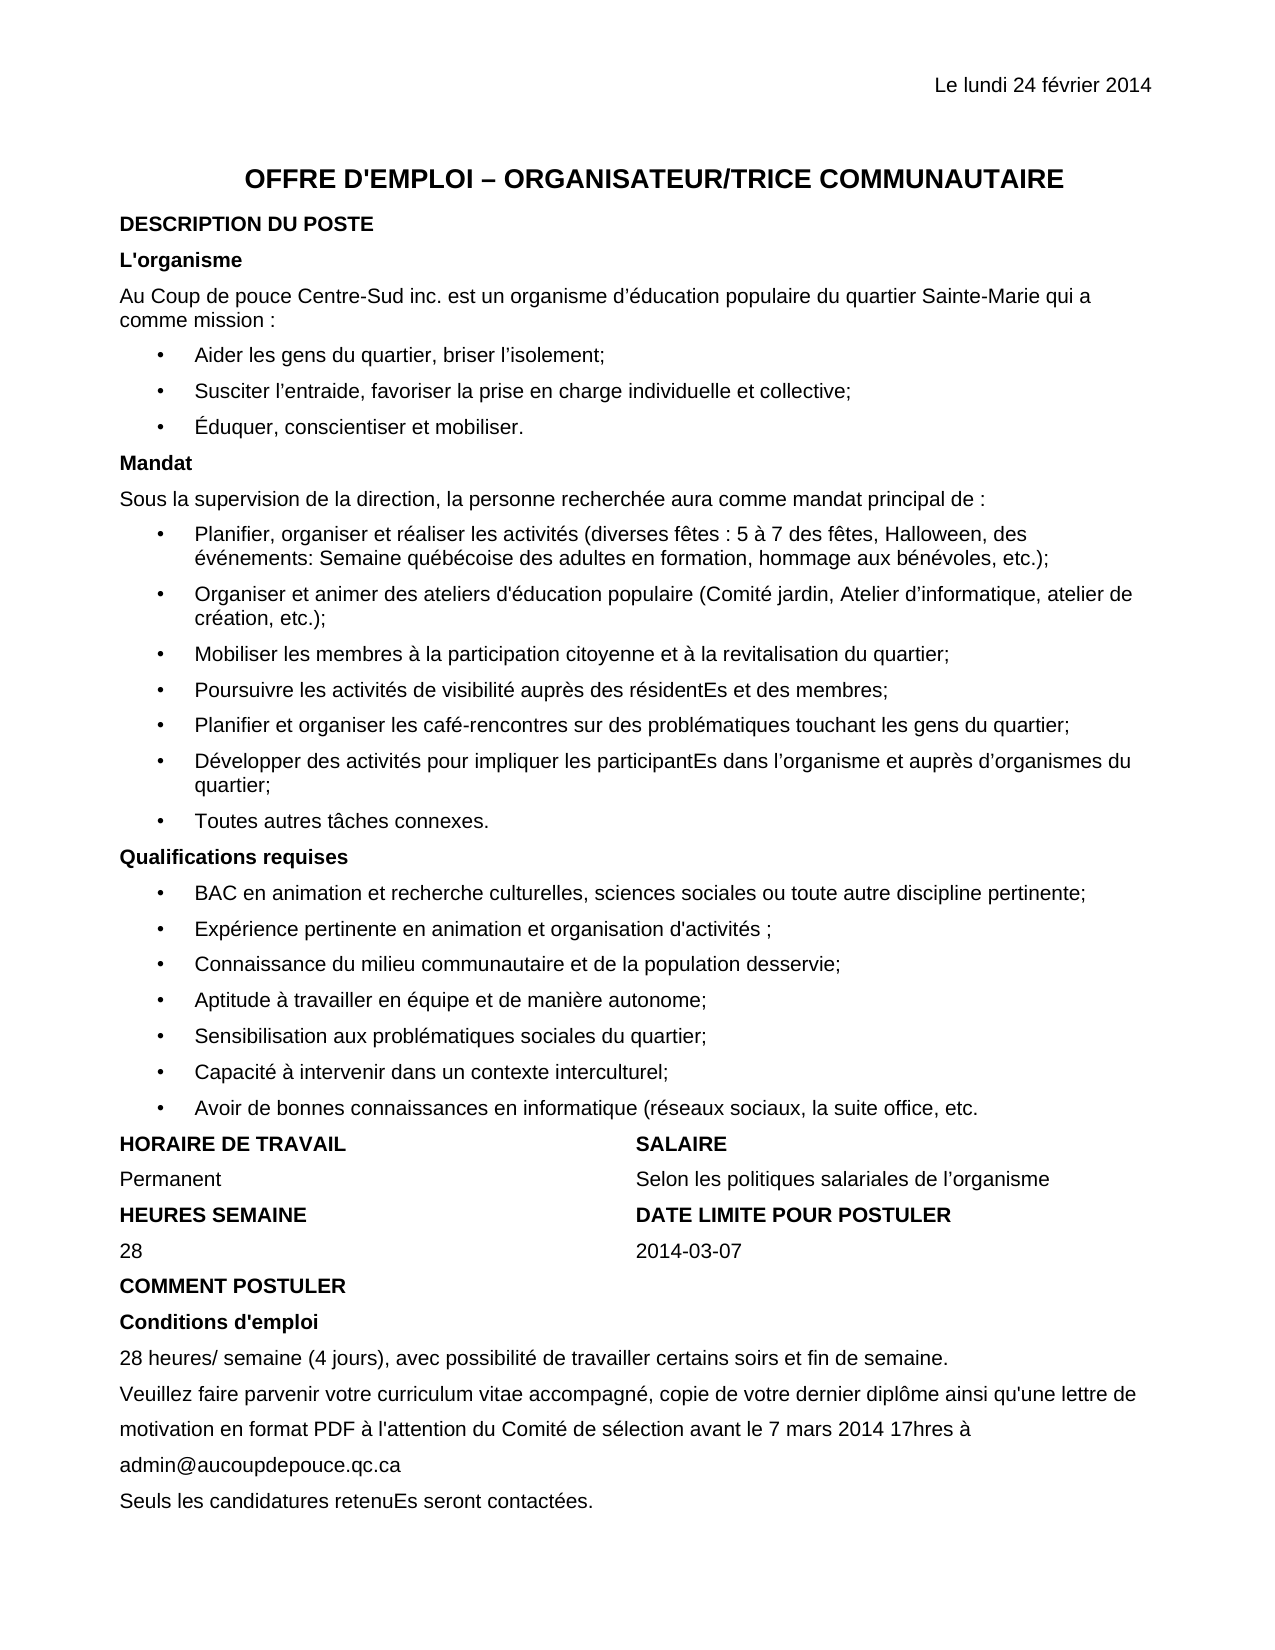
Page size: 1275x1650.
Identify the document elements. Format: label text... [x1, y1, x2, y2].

text Permanent [119, 1167, 636, 1191]
list Sensibilisation aux problématiques sociales du quartier; [157, 1024, 1152, 1048]
text motivation en format PDF à l'attention du Comité de sélection avant le 7 mars 2014 17hres à [119, 1417, 1152, 1441]
list Susciter l’entraide, favoriser la prise en charge individuelle et collective; [157, 379, 1152, 403]
text 28 heures/ semaine (4 jours), avec possibilité de travailler certains soirs et fin de semaine. [119, 1346, 1152, 1370]
text DESCRIPTION DU POSTE [119, 212, 1152, 236]
list Aider les gens du quartier, briser l’isolement; [157, 343, 1152, 367]
text Mandat [119, 451, 1152, 474]
text Selon les politiques salariales de l’organisme [636, 1167, 1152, 1191]
text admin@aucoupdepouce.qc.ca [119, 1453, 1152, 1477]
text HORAIRE DE TRAVAIL [119, 1131, 636, 1155]
text Qualifications requises [119, 845, 1152, 869]
list Planifier, organiser et réaliser les activités (diverses fêtes : 5 à 7 des fêtes, Halloween, des événements: Semaine québécoise des adultes en formation, hommage aux bénévoles, etc.); [157, 522, 1152, 570]
text SALAIRE [636, 1131, 1152, 1155]
subtitle Offre d'emploi – Organisateur/trice communautaire [157, 163, 1152, 194]
list Poursuivre les activités de visibilité auprès des résidentEs et des membres; [157, 677, 1152, 702]
text Seuls les candidatures retenuEs seront contactées. [119, 1489, 1152, 1513]
text 28 [119, 1238, 636, 1262]
text 2014-03-07 [636, 1238, 1152, 1262]
list Éduquer, conscientiser et mobiliser. [157, 415, 1152, 439]
list Connaissance du milieu communautaire et de la population desservie; [157, 952, 1152, 976]
text Sous la supervision de la direction, la personne recherchée aura comme mandat principal de : [119, 486, 1152, 510]
list Développer des activités pour impliquer les participantEs dans l’organisme et auprès d’organismes du quartier; [157, 749, 1152, 797]
text L'organisme [119, 248, 1152, 272]
list Aptitude à travailler en équipe et de manière autonome; [157, 988, 1152, 1012]
text HEURES SEMAINE [119, 1203, 636, 1227]
text Conditions d'emploi [119, 1310, 1152, 1334]
text COMMENT POSTULER [119, 1274, 1152, 1298]
text Le lundi 24 février 2014 [119, 72, 1152, 96]
list Mobiliser les membres à la participation citoyenne et à la revitalisation du quartier; [157, 642, 1152, 666]
text DATE LIMITE POUR POSTULER [636, 1203, 1152, 1227]
list Organiser et animer des ateliers d'éducation populaire (Comité jardin, Atelier d’informatique, atelier de création, etc.); [157, 582, 1152, 630]
list Planifier et organiser les café-rencontres sur des problématiques touchant les gens du quartier; [157, 713, 1152, 737]
list Avoir de bonnes connaissances en informatique (réseaux sociaux, la suite office, etc. [157, 1096, 1152, 1119]
text Au Coup de pouce Centre-Sud inc. est un organisme d’éducation populaire du quartier Sainte-Marie qui a comme mission : [119, 283, 1152, 331]
list Toutes autres tâches connexes. [157, 809, 1152, 833]
list BAC en animation et recherche culturelles, sciences sociales ou toute autre discipline pertinente; [157, 881, 1152, 904]
text Veuillez faire parvenir votre curriculum vitae accompagné, copie de votre dernier diplôme ainsi qu'une lettre de [119, 1381, 1152, 1405]
list Expérience pertinente en animation et organisation d'activités ; [157, 916, 1152, 940]
list Capacité à intervenir dans un contexte interculturel; [157, 1060, 1152, 1084]
